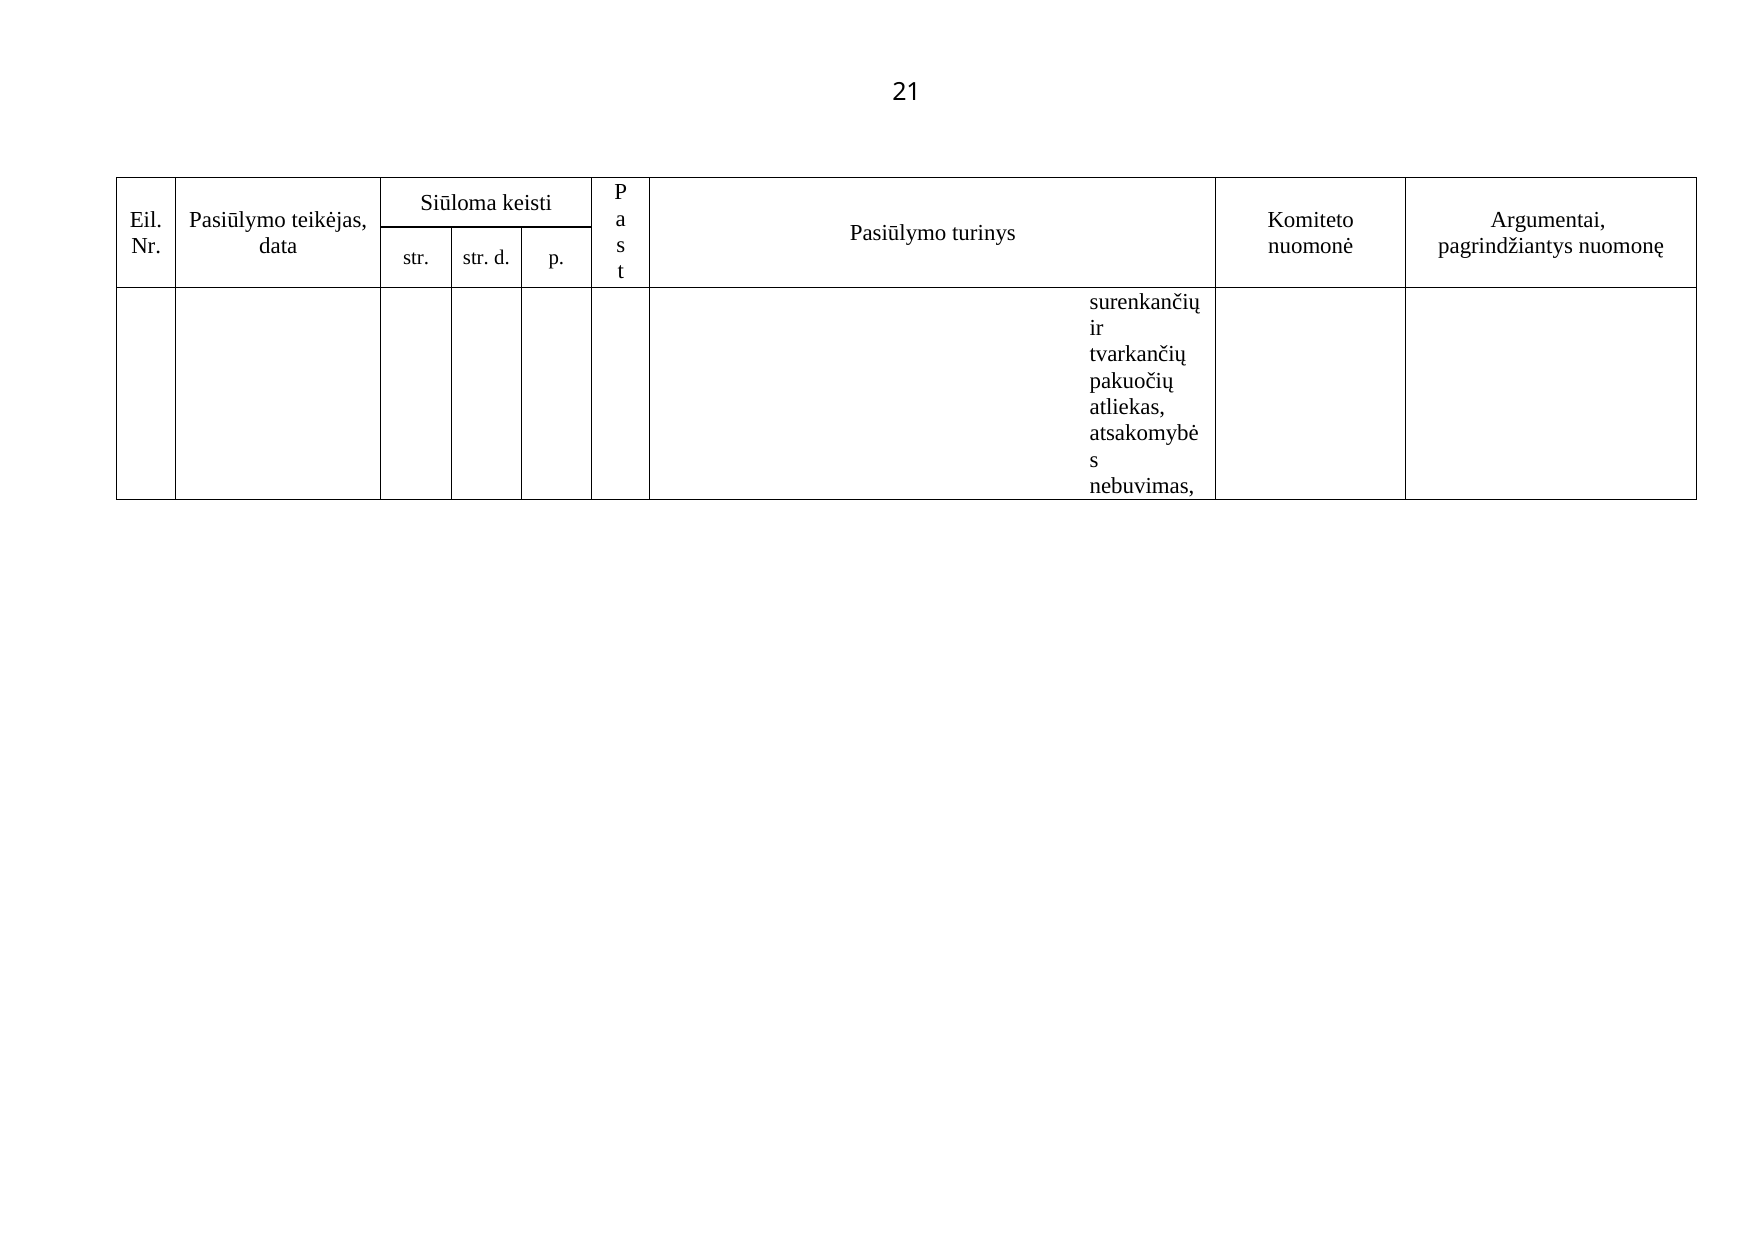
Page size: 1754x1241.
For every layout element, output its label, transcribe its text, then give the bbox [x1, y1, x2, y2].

table_cell [176, 288, 380, 498]
table_cell [1406, 288, 1696, 498]
table_cell [592, 288, 649, 498]
table_cell p. [522, 228, 591, 287]
table_header Eil. Nr. [117, 178, 175, 287]
table_cell [381, 288, 451, 498]
table_cell [452, 288, 521, 498]
table_cell str. d. [452, 228, 521, 287]
table_header Pasiūlymo teikėjas, data [176, 178, 380, 287]
table_cell [117, 288, 175, 498]
table_cell [522, 288, 591, 498]
table_header Komiteto nuomonė [1216, 178, 1405, 287]
table_header Pasiūlymo turinys [650, 178, 1215, 287]
table_header Pastabos [592, 178, 649, 287]
table_cell str. [381, 228, 451, 287]
table_header Siūloma keisti [381, 178, 591, 226]
table_cell [1216, 288, 1405, 498]
table_header Argumentai, pagrindžiantys nuomonę [1406, 178, 1696, 287]
